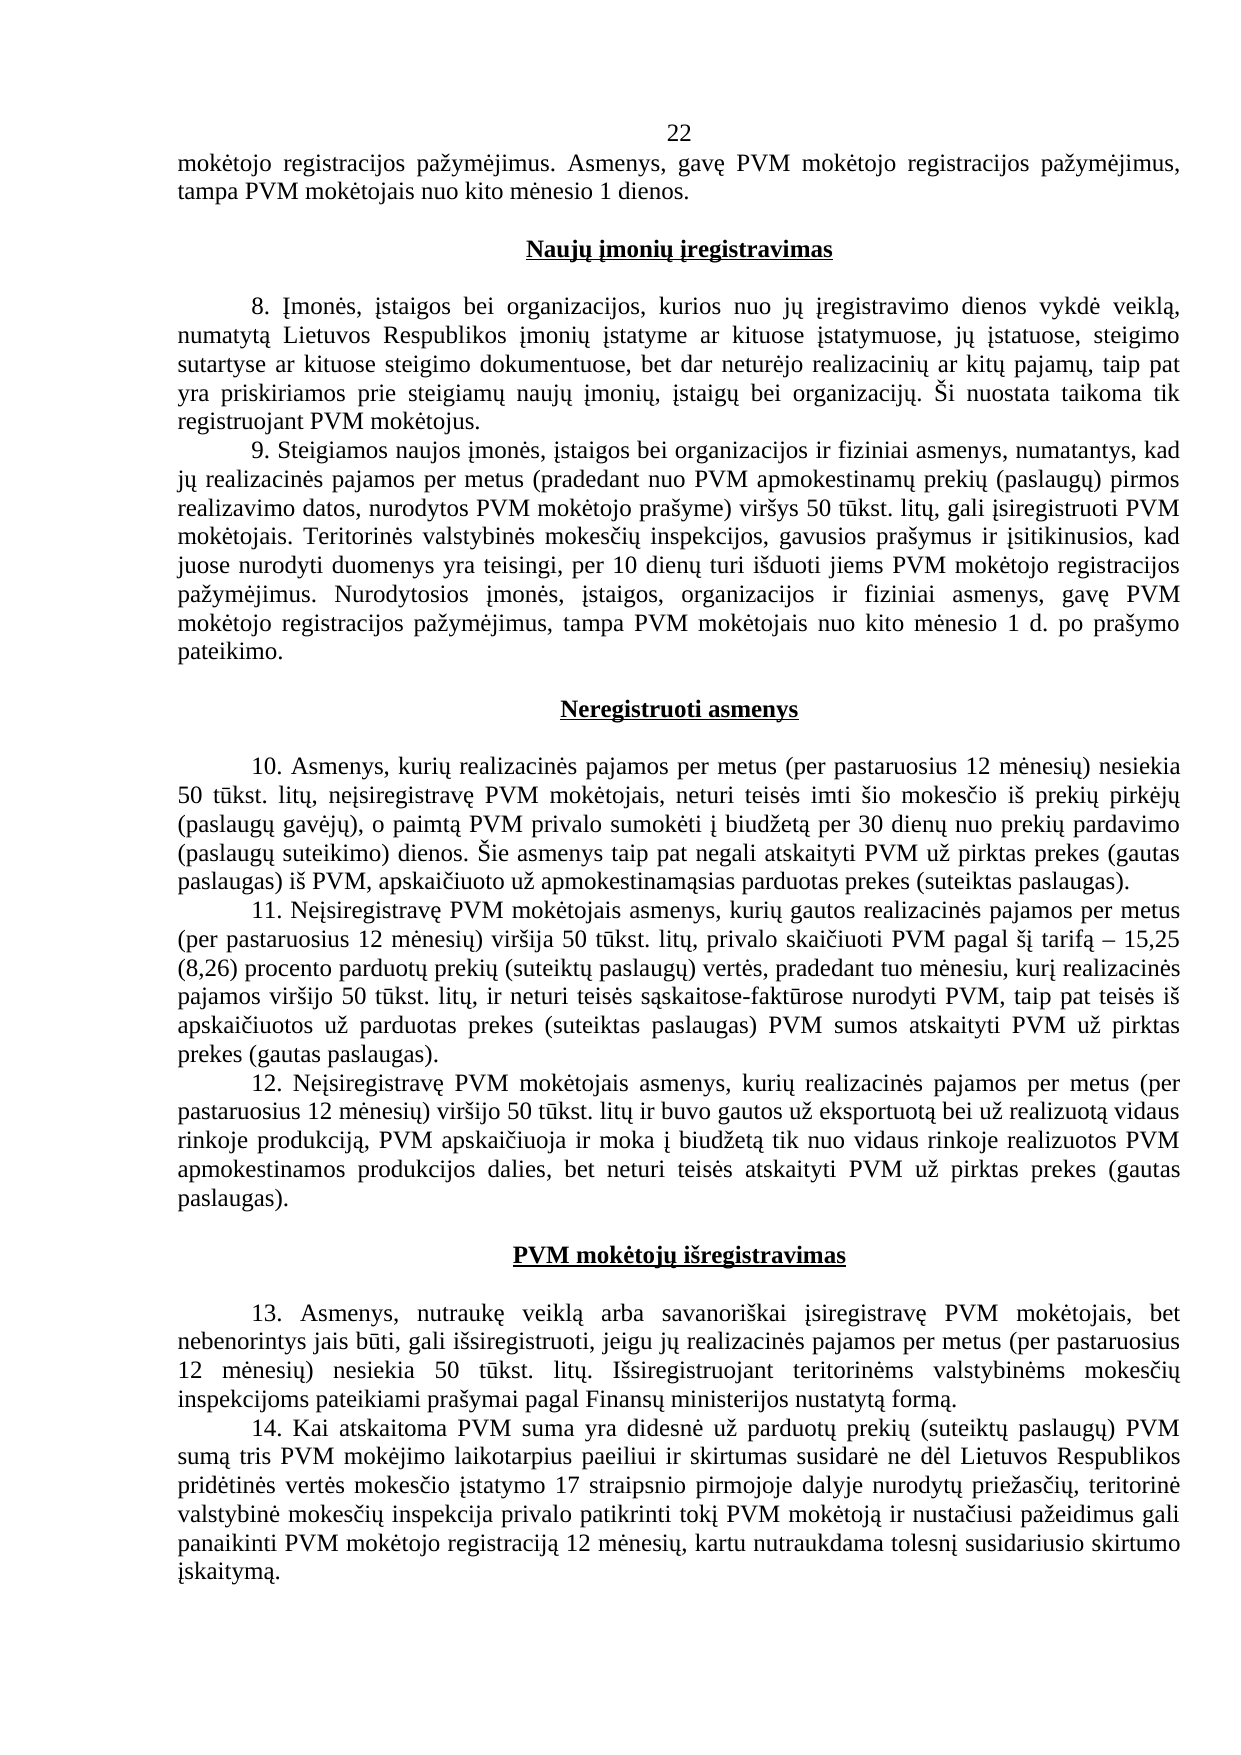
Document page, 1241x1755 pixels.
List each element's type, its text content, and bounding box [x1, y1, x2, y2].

text mokėtojo registracijos pažymėjimus. Asmenys, gavę PVM mokėtojo registracijos pažymėjimus, tampa PVM mokėtojais nuo kito mėnesio 1 dienos. [177, 148, 1181, 205]
text 10. Asmenys, kurių realizacinės pajamos per metus (per pastaruosius 12 mėnesių) nesiekia 50 tūkst. litų, neįsiregistravę PVM mokėtojais, neturi teisės imti šio mokesčio iš prekių pirkėjų (paslaugų gavėjų), o paimtą PVM privalo sumokėti į biudžetą per 30 dienų nuo prekių pardavimo (paslaugų suteikimo) dienos. Šie asmenys taip pat negali atskaityti PVM už pirktas prekes (gautas paslaugas) iš PVM, apskaičiuoto už apmokestinamąsias parduotas prekes (suteiktas paslaugas). [177, 751, 1181, 895]
text 8. Įmonės, įstaigos bei organizacijos, kurios nuo jų įregistravimo dienos vykdė veiklą, numatytą Lietuvos Respublikos įmonių įstatyme ar kituose įstatymuose, jų įstatuose, steigimo sutartyse ar kituose steigimo dokumentuose, bet dar neturėjo realizacinių ar kitų pajamų, taip pat yra priskiriamos prie steigiamų naujų įmonių, įstaigų bei organizacijų. Ši nuostata taikoma tik registruojant PVM mokėtojus. [177, 291, 1181, 435]
text 9. Steigiamos naujos įmonės, įstaigos bei organizacijos ir fiziniai asmenys, numatantys, kad jų realizacinės pajamos per metus (pradedant nuo PVM apmokestinamų prekių (paslaugų) pirmos realizavimo datos, nurodytos PVM mokėtojo prašyme) viršys 50 tūkst. litų, gali įsiregistruoti PVM mokėtojais. Teritorinės valstybinės mokesčių inspekcijos, gavusios prašymus ir įsitikinusios, kad juose nurodyti duomenys yra teisingi, per 10 dienų turi išduoti jiems PVM mokėtojo registracijos pažymėjimus. Nurodytosios įmonės, įstaigos, organizacijos ir fiziniai asmenys, gavę PVM mokėtojo registracijos pažymėjimus, tampa PVM mokėtojais nuo kito mėnesio 1 d. po prašymo pateikimo. [177, 435, 1181, 665]
text 11. Neįsiregistravę PVM mokėtojais asmenys, kurių gautos realizacinės pajamos per metus (per pastaruosius 12 mėnesių) viršija 50 tūkst. litų, privalo skaičiuoti PVM pagal šį tarifą – 15,25 (8,26) procento parduotų prekių (suteiktų paslaugų) vertės, pradedant tuo mėnesiu, kurį realizacinės pajamos viršijo 50 tūkst. litų, ir neturi teisės sąskaitose-faktūrose nurodyti PVM, taip pat teisės iš apskaičiuotos už parduotas prekes (suteiktas paslaugas) PVM sumos atskaityti PVM už pirktas prekes (gautas paslaugas). [177, 895, 1181, 1068]
text 13. Asmenys, nutraukę veiklą arba savanoriškai įsiregistravę PVM mokėtojais, bet nebenorintys jais būti, gali išsiregistruoti, jeigu jų realizacinės pajamos per metus (per pastaruosius 12 mėnesių) nesiekia 50 tūkst. litų. Išsiregistruojant teritorinėms valstybinėms mokesčių inspekcijoms pateikiami prašymai pagal Finansų ministerijos nustatytą formą. [177, 1298, 1181, 1413]
text PVM mokėtojų išregistravimas [177, 1240, 1181, 1269]
text 14. Kai atskaitoma PVM suma yra didesnė už parduotų prekių (suteiktų paslaugų) PVM sumą tris PVM mokėjimo laikotarpius paeiliui ir skirtumas susidarė ne dėl Lietuvos Respublikos pridėtinės vertės mokesčio įstatymo 17 straipsnio pirmojoje dalyje nurodytų priežasčių, teritorinė valstybinė mokesčių inspekcija privalo patikrinti tokį PVM mokėtoją ir nustačiusi pažeidimus gali panaikinti PVM mokėtojo registraciją 12 mėnesių, kartu nutraukdama tolesnį susidariusio skirtumo įskaitymą. [177, 1413, 1181, 1585]
text Neregistruoti asmenys [177, 694, 1181, 723]
text 12. Neįsiregistravę PVM mokėtojais asmenys, kurių realizacinės pajamos per metus (per pastaruosius 12 mėnesių) viršijo 50 tūkst. litų ir buvo gautos už eksportuotą bei už realizuotą vidaus rinkoje produkciją, PVM apskaičiuoja ir moka į biudžetą tik nuo vidaus rinkoje realizuotos PVM apmokestinamos produkcijos dalies, bet neturi teisės atskaityti PVM už pirktas prekes (gautas paslaugas). [177, 1068, 1181, 1211]
text Naujų įmonių įregistravimas [177, 234, 1181, 263]
